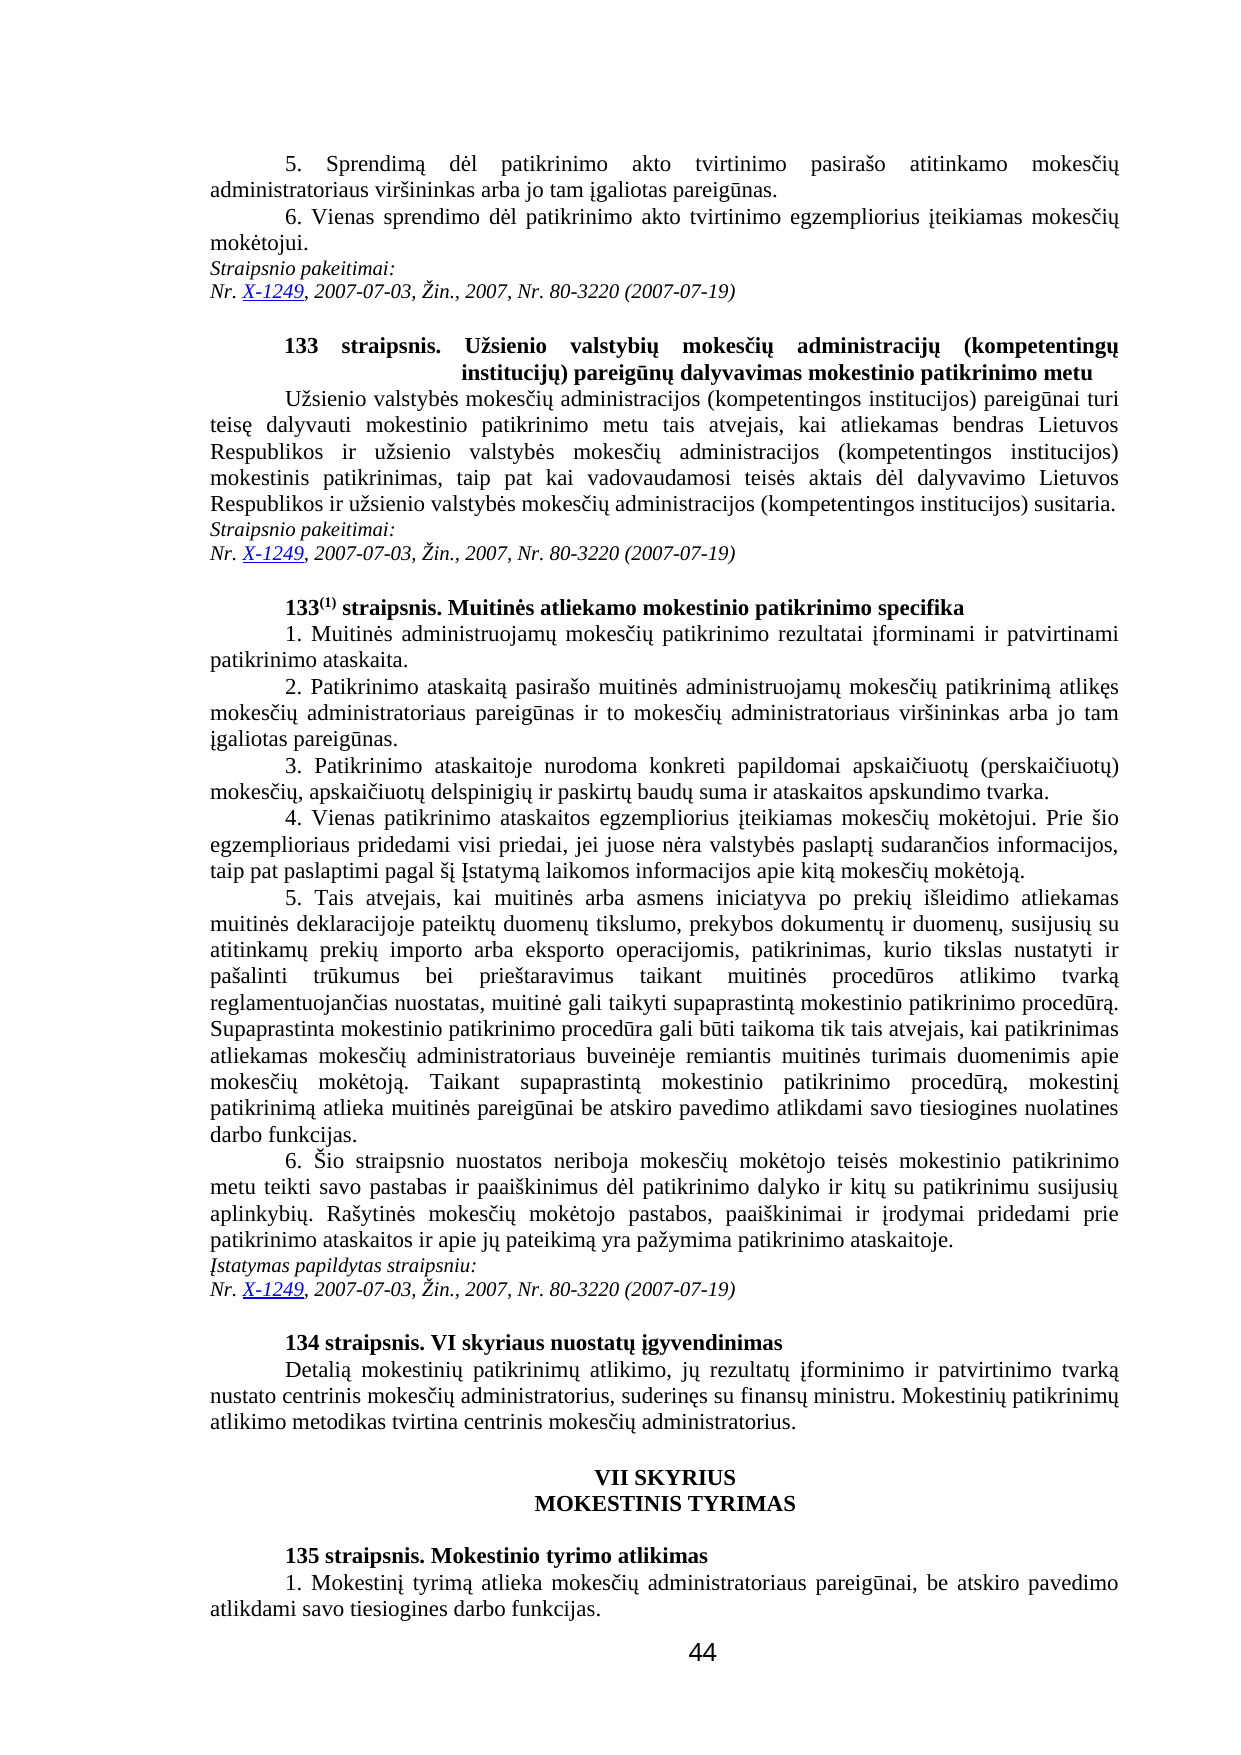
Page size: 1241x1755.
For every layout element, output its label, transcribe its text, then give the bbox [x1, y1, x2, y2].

text Užsienio valstybės mokesčių administracijos (kompetentingos institucijos) pareigūnai turi teisę dalyvauti mokestinio patikrinimo metu tais atvejais, kai atliekamas bendras Lietuvos Respublikos ir užsienio valstybės mokesčių administracijos (kompetentingos institucijos) mokestinis patikrinimas, taip pat kai vadovaudamosi teisės aktais dėl dalyvavimo Lietuvos Respublikos ir užsienio valstybės mokesčių administracijos (kompetentingos institucijos) susitaria. [210, 385, 1120, 517]
text 135 straipsnis. Mokestinio tyrimo atlikimas [210, 1543, 1120, 1569]
text 134 straipsnis. VI skyriaus nuostatų įgyvendinimas [210, 1329, 1120, 1356]
text Nr. X-1249, 2007-07-03, Žin., 2007, Nr. 80-3220 (2007-07-19) [210, 279, 1120, 303]
text 133(1) straipsnis. Muitinės atliekamo mokestinio patikrinimo specifika [210, 594, 1120, 620]
text 5. Sprendimą dėl patikrinimo akto tvirtinimo pasirašo atitinkamo mokesčių administratoriaus viršininkas arba jo tam įgaliotas pareigūnas. [210, 150, 1120, 203]
text Įstatymas papildytas straipsniu: [210, 1252, 1120, 1277]
text 6. Vienas sprendimo dėl patikrinimo akto tvirtinimo egzempliorius įteikiamas mokesčių mokėtojui. [210, 203, 1120, 255]
text Straipsnio pakeitimai: [210, 517, 1120, 541]
text 1. Mokestinį tyrimą atlieka mokesčių administratoriaus pareigūnai, be atskiro pavedimo atlikdami savo tiesiogines darbo funkcijas. [210, 1569, 1120, 1622]
text Nr. X-1249, 2007-07-03, Žin., 2007, Nr. 80-3220 (2007-07-19) [210, 541, 1120, 565]
text Straipsnio pakeitimai: [210, 255, 1120, 279]
text Detalią mokestinių patikrinimų atlikimo, jų rezultatų įforminimo ir patvirtinimo tvarką nustato centrinis mokesčių administratorius, suderinęs su finansų ministru. Mokestinių patikrinimų atlikimo metodikas tvirtina centrinis mokesčių administratorius. [210, 1356, 1120, 1435]
text 6. Šio straipsnio nuostatos neriboja mokesčių mokėtojo teisės mokestinio patikrinimo metu teikti savo pastabas ir paaiškinimus dėl patikrinimo dalyko ir kitų su patikrinimu susijusių aplinkybių. Rašytinės mokesčių mokėtojo pastabos, paaiškinimai ir įrodymai pridedami prie patikrinimo ataskaitos ir apie jų pateikimą yra pažymima patikrinimo ataskaitoje. [210, 1147, 1120, 1252]
text 133 straipsnis. Užsienio valstybių mokesčių administracijų (kompetentingų institucijų) pareigūnų dalyvavimas mokestinio patikrinimo metu [284, 332, 1120, 385]
text 2. Patikrinimo ataskaitą pasirašo muitinės administruojamų mokesčių patikrinimą atlikęs mokesčių administratoriaus pareigūnas ir to mokesčių administratoriaus viršininkas arba jo tam įgaliotas pareigūnas. [210, 673, 1120, 752]
text VII SKYRIUS [210, 1463, 1120, 1490]
text 4. Vienas patikrinimo ataskaitos egzempliorius įteikiamas mokesčių mokėtojui. Prie šio egzemplioriaus pridedami visi priedai, jei juose nėra valstybės paslaptį sudarančios informacijos, taip pat paslaptimi pagal šį Įstatymą laikomos informacijos apie kitą mokesčių mokėtoją. [210, 804, 1120, 883]
text MOKESTINIS TYRIMAS [210, 1490, 1120, 1516]
text 3. Patikrinimo ataskaitoje nurodoma konkreti papildomai apskaičiuotų (perskaičiuotų) mokesčių, apskaičiuotų delspinigių ir paskirtų baudų suma ir ataskaitos apskundimo tvarka. [210, 752, 1120, 804]
text Nr. X-1249, 2007-07-03, Žin., 2007, Nr. 80-3220 (2007-07-19) [210, 1277, 1120, 1301]
text 1. Muitinės administruojamų mokesčių patikrinimo rezultatai įforminami ir patvirtinami patikrinimo ataskaita. [210, 620, 1120, 673]
text 5. Tais atvejais, kai muitinės arba asmens iniciatyva po prekių išleidimo atliekamas muitinės deklaracijoje pateiktų duomenų tikslumo, prekybos dokumentų ir duomenų, susijusių su atitinkamų prekių importo arba eksporto operacijomis, patikrinimas, kurio tikslas nustatyti ir pašalinti trūkumus bei prieštaravimus taikant muitinės procedūros atlikimo tvarką reglamentuojančias nuostatas, muitinė gali taikyti supaprastintą mokestinio patikrinimo procedūrą. Supaprastinta mokestinio patikrinimo procedūra gali būti taikoma tik tais atvejais, kai patikrinimas atliekamas mokesčių administratoriaus buveinėje remiantis muitinės turimais duomenimis apie mokesčių mokėtoją. Taikant supaprastintą mokestinio patikrinimo procedūrą, mokestinį patikrinimą atlieka muitinės pareigūnai be atskiro pavedimo atlikdami savo tiesiogines nuolatines darbo funkcijas. [210, 883, 1120, 1147]
